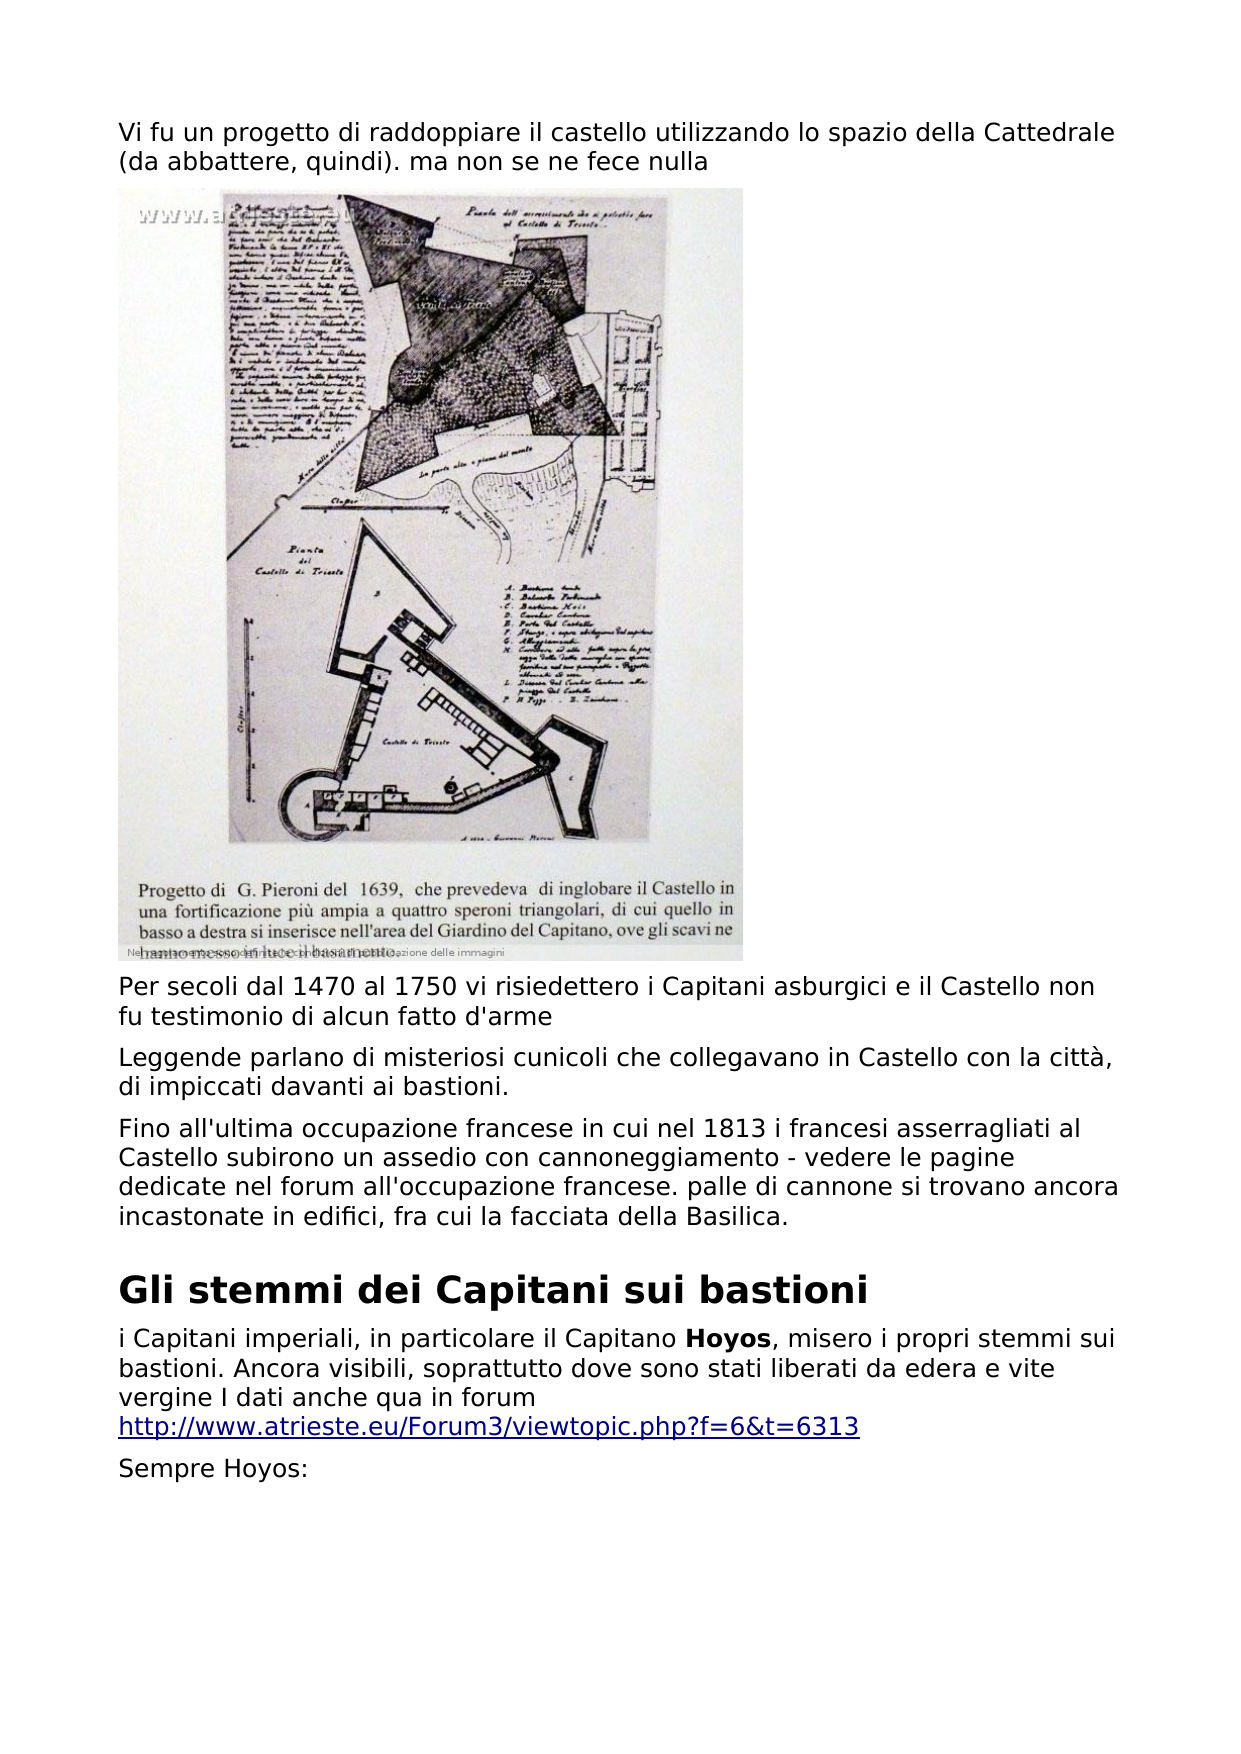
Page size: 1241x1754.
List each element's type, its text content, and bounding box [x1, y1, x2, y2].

text Fino all'ultima occupazione francese in cui nel 1813 i francesi asserragliati al Castello subirono un assedio con cannoneggiamento - vedere le pagine dedicate nel forum all'occupazione francese. palle di cannone si trovano ancora incastonate in edifici, fra cui la facciata della Basilica. [118, 1114, 1122, 1231]
text i Capitani imperiali, in particolare il Capitano Hoyos, misero i propri stemmi sui bastioni. Ancora visibili, soprattutto dove sono stati liberati da edera e vite vergine I dati anche qua in forum http://www.atrieste.eu/Forum3/viewtopic.php?f=6&t=6313 [118, 1324, 1122, 1441]
subtitle Gli stemmi dei Capitani sui bastioni [118, 1268, 1122, 1312]
text Leggende parlano di misteriosi cunicoli che collegavano in Castello con la città, di impiccati davanti ai bastioni. [118, 1043, 1122, 1102]
picture [118, 188, 744, 961]
text Per secoli dal 1470 al 1750 vi risiedettero i Capitani asburgici e il Castello non fu testimonio di alcun fatto d'arme [118, 973, 1122, 1031]
text Sempre Hoyos: [118, 1454, 1122, 1483]
text Vi fu un progetto di raddoppiare il castello utilizzando lo spazio della Cattedrale (da abbattere, quindi). ma non se ne fece nulla [118, 118, 1122, 176]
